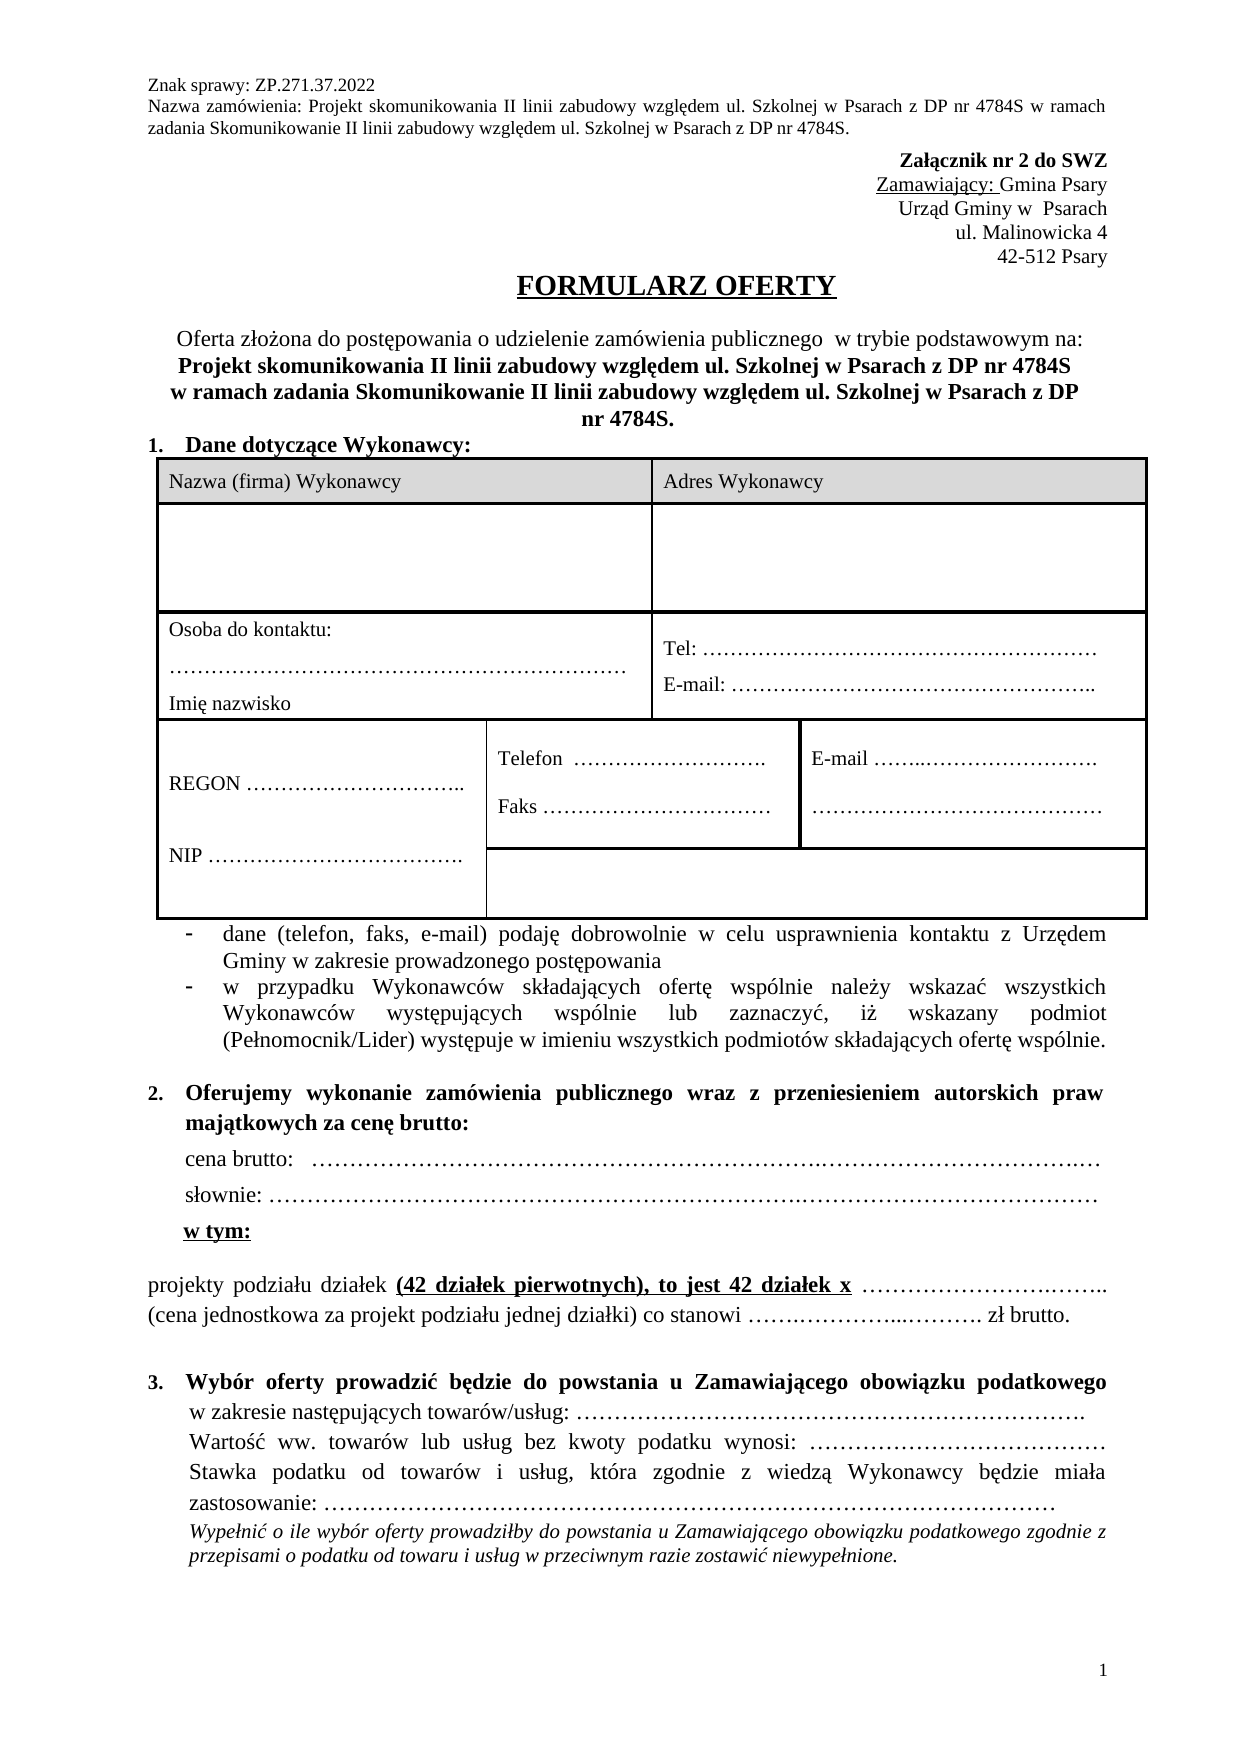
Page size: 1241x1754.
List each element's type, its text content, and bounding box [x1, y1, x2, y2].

list w tym: [183, 1217, 1107, 1243]
text FORMULARZ OFERTY [148, 268, 1107, 301]
text Zamawiający: Gmina Psary [133, 172, 1107, 196]
table_cell E-mail ……..……………………. …………………………………… [802, 721, 1145, 847]
list dane (telefon, faks, e-mail) podaję dobrowolnie w celu usprawnienia kontaktu z Urzędem Gminy w zakresie prowadzonego postępowania [185, 920, 1107, 973]
list Wybór oferty prowadzić będzie do powstania u Zamawiającego obowiązku podatkowego w zakresie następujących towarów/usług: …………………………………………………………. [148, 1368, 1107, 1424]
table_header Nazwa (firma) Wykonawcy [159, 460, 651, 502]
list w przypadku Wykonawców składających ofertę wspólnie należy wskazać wszystkich Wykonawców występujących wspólnie lub zaznaczyć, iż wskazany podmiot (Pełnomocnik/Lider) występuje w imieniu wszystkich podmiotów składających ofertę wspólnie. [185, 973, 1107, 1052]
table_cell [159, 505, 651, 610]
text ul. Malinowicka 4 [153, 220, 1107, 244]
text Oferta złożona do postępowania o udzielenie zamówienia publicznego w trybie podstawowym na: Projekt skomunikowania II linii zabudowy względem ul. Szkolnej w Psarach z DP nr 4784S w ramach zadania Skomunikowanie II linii zabudowy względem ul. Szkolnej w Psarach z DP nr 4784S. [148, 326, 1107, 431]
text słownie: …………………………………………………………….………………………………… [148, 1181, 1107, 1207]
table_cell [653, 505, 1145, 610]
text cena brutto: ………………………………………………………….…………………………….… [148, 1145, 1107, 1171]
table_cell REGON ………………………….. NIP ………………………………. [159, 721, 486, 917]
text Wartość ww. towarów lub usług bez kwoty podatku wynosi: ………………………………… Stawka podatku od towarów i usług, która zgodnie z wiedzą Wykonawcy będzie miała zastosowanie: …………………………………………………………………………………… [189, 1428, 1107, 1515]
list projekty podziału działek (42 działek pierwotnych), to jest 42 działek x …………………….…….. (cena jednostkowa za projekt podziału jednej działki) co stanowi …….…………...………. zł brutto. [148, 1271, 1107, 1328]
text Załącznik nr 2 do SWZ [133, 148, 1107, 172]
list Dane dotyczące Wykonawcy: [148, 431, 1107, 457]
text Wypełnić o ile wybór oferty prowadziłby do powstania u Zamawiającego obowiązku podatkowego zgodnie z przepisami o podatku od towaru i usług w przeciwnym razie zostawić niewypełnione. [189, 1519, 1107, 1567]
table_cell Telefon ………………………. Faks …………………………… [487, 721, 798, 847]
table_cell [487, 850, 1145, 917]
text Urząd Gminy w Psarach [153, 196, 1107, 220]
table_cell Tel: ………………………………………………… E-mail: …………………………………………….. [653, 614, 1145, 718]
text 42-512 Psary [133, 244, 1107, 268]
table_cell Osoba do kontaktu: ………………………………………………………… Imię nazwisko [159, 614, 651, 718]
table_header Adres Wykonawcy [653, 460, 1145, 502]
list Oferujemy wykonanie zamówienia publicznego wraz z przeniesieniem autorskich praw majątkowych za cenę brutto: [148, 1078, 1104, 1135]
